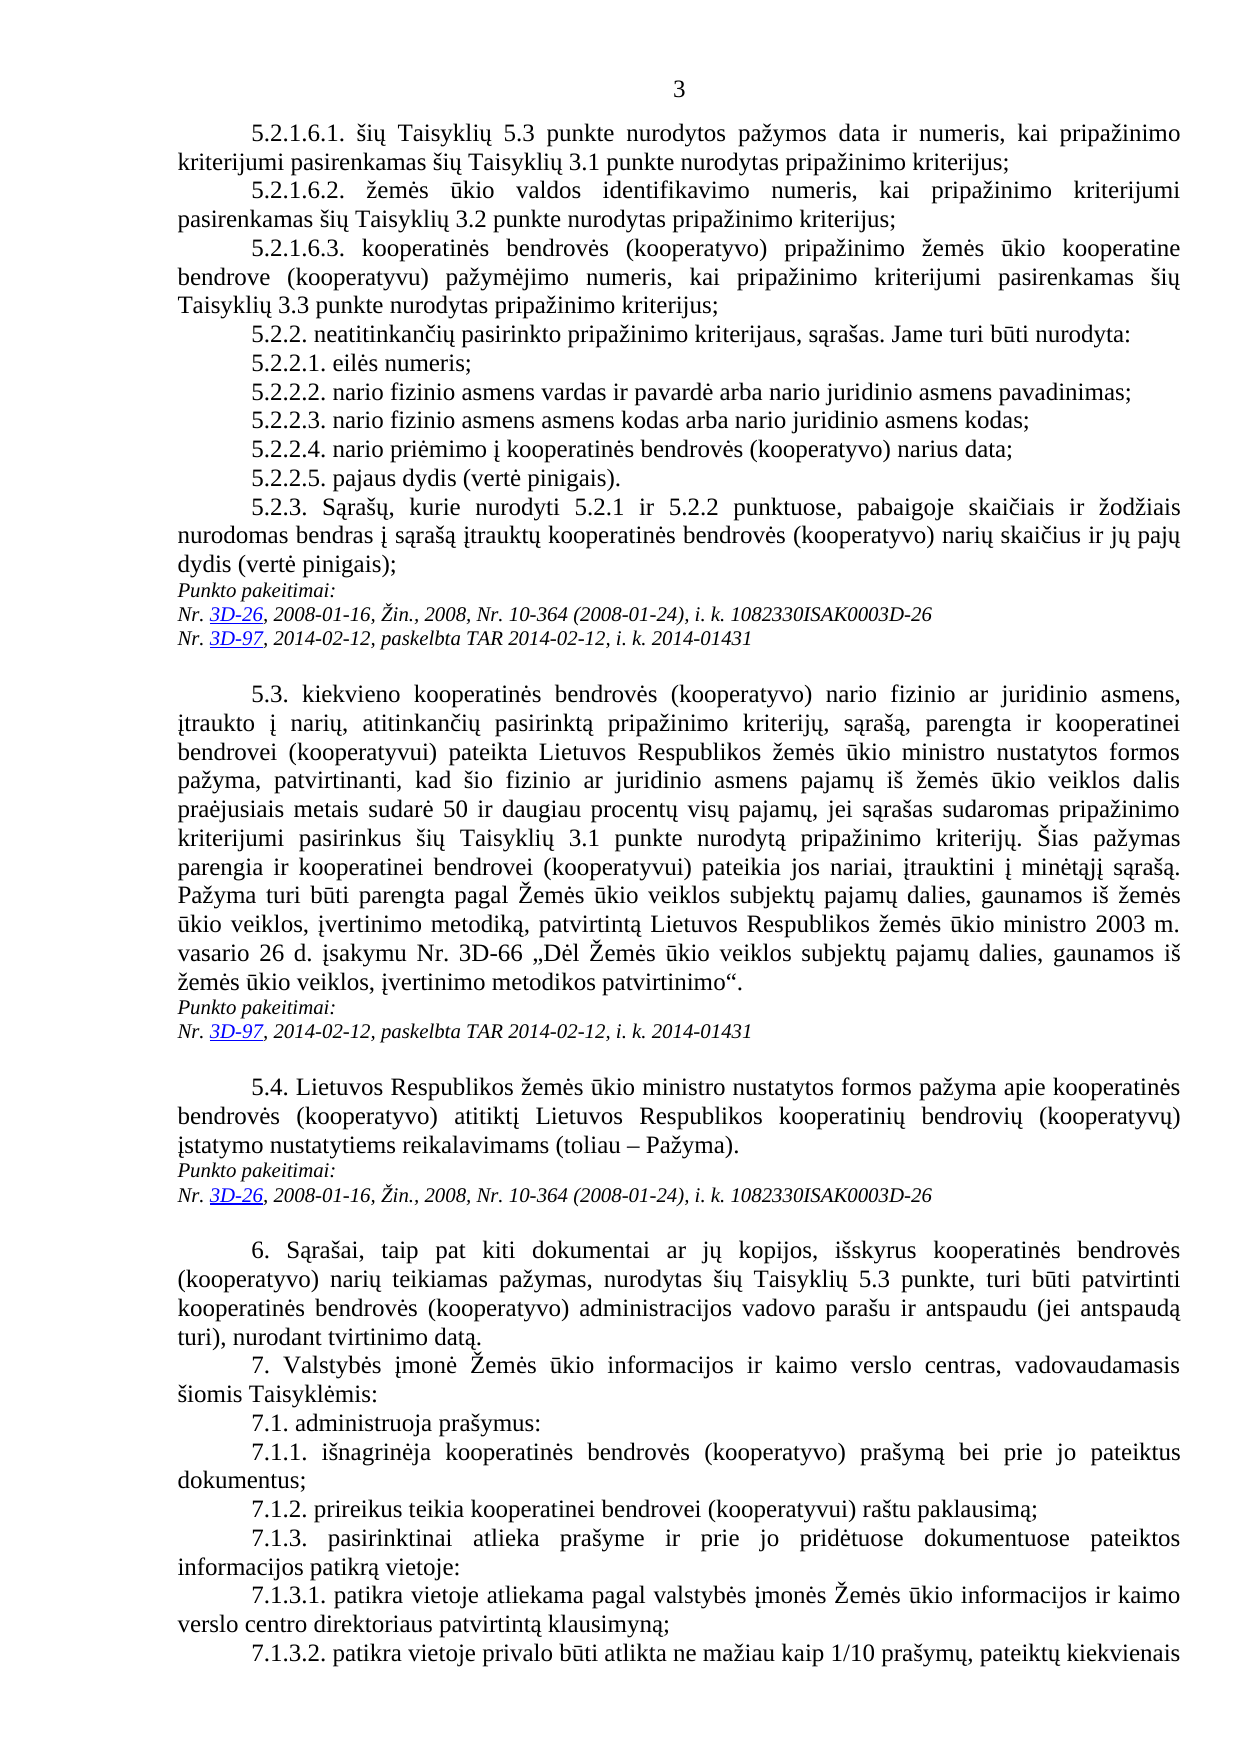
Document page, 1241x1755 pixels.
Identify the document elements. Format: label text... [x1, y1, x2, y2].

text 7. Valstybės įmonė Žemės ūkio informacijos ir kaimo verslo centras, vadovaudamasis šiomis Taisyklėmis: [177, 1350, 1181, 1408]
text Punkto pakeitimai: [177, 995, 1181, 1019]
text 7.1.3.1. patikra vietoje atliekama pagal valstybės įmonės Žemės ūkio informacijos ir kaimo verslo centro direktoriaus patvirtintą klausimyną; [177, 1580, 1181, 1638]
text 5.2.1.6.3. kooperatinės bendrovės (kooperatyvo) pripažinimo žemės ūkio kooperatine bendrove (kooperatyvu) pažymėjimo numeris, kai pripažinimo kriterijumi pasirenkamas šių Taisyklių 3.3 punkte nurodytas pripažinimo kriterijus; [177, 233, 1181, 319]
text 5.3. kiekvieno kooperatinės bendrovės (kooperatyvo) nario fizinio ar juridinio asmens, įtraukto į narių, atitinkančių pasirinktą pripažinimo kriterijų, sąrašą, parengta ir kooperatinei bendrovei (kooperatyvui) pateikta Lietuvos Respublikos žemės ūkio ministro nustatytos formos pažyma, patvirtinanti, kad šio fizinio ar juridinio asmens pajamų iš žemės ūkio veiklos dalis praėjusiais metais sudarė 50 ir daugiau procentų visų pajamų, jei sąrašas sudaromas pripažinimo kriterijumi pasirinkus šių Taisyklių 3.1 punkte nurodytą pripažinimo kriterijų. Šias pažymas parengia ir kooperatinei bendrovei (kooperatyvui) pateikia jos nariai, įtrauktini į minėtąjį sąrašą. Pažyma turi būti parengta pagal Žemės ūkio veiklos subjektų pajamų dalies, gaunamos iš žemės ūkio veiklos, įvertinimo metodiką, patvirtintą Lietuvos Respublikos žemės ūkio ministro 2003 m. vasario 26 d. įsakymu Nr. 3D-66 „Dėl Žemės ūkio veiklos subjektų pajamų dalies, gaunamos iš žemės ūkio veiklos, įvertinimo metodikos patvirtinimo“. [177, 679, 1181, 995]
text 5.2.2.5. pajaus dydis (vertė pinigais). [177, 463, 1181, 492]
text 5.2.2. neatitinkančių pasirinkto pripažinimo kriterijaus, sąrašas. Jame turi būti nurodyta: [177, 319, 1181, 348]
text 5.2.2.4. nario priėmimo į kooperatinės bendrovės (kooperatyvo) narius data; [177, 434, 1181, 463]
text Nr. 3D-26, 2008-01-16, Žin., 2008, Nr. 10-364 (2008-01-24), i. k. 1082330ISAK0003D-26 [177, 602, 1181, 626]
text 5.2.2.1. eilės numeris; [177, 348, 1181, 377]
text 7.1. administruoja prašymus: [177, 1408, 1181, 1437]
text Nr. 3D-97, 2014-02-12, paskelbta TAR 2014-02-12, i. k. 2014-01431 [177, 1019, 1181, 1043]
text 5.2.3. Sąrašų, kurie nurodyti 5.2.1 ir 5.2.2 punktuose, pabaigoje skaičiais ir žodžiais nurodomas bendras į sąrašą įtrauktų kooperatinės bendrovės (kooperatyvo) narių skaičius ir jų pajų dydis (vertė pinigais); [177, 492, 1181, 578]
text Nr. 3D-97, 2014-02-12, paskelbta TAR 2014-02-12, i. k. 2014-01431 [177, 626, 1181, 650]
text 5.4. Lietuvos Respublikos žemės ūkio ministro nustatytos formos pažyma apie kooperatinės bendrovės (kooperatyvo) atitiktį Lietuvos Respublikos kooperatinių bendrovių (kooperatyvų) įstatymo nustatytiems reikalavimams (toliau – Pažyma). [177, 1072, 1181, 1158]
text 5.2.2.2. nario fizinio asmens vardas ir pavardė arba nario juridinio asmens pavadinimas; [177, 377, 1181, 406]
text Punkto pakeitimai: [177, 578, 1181, 602]
text Punkto pakeitimai: [177, 1158, 1181, 1182]
text 7.1.3.2. patikra vietoje privalo būti atlikta ne mažiau kaip 1/10 prašymų, pateiktų kiekvienais [177, 1638, 1181, 1667]
text 6. Sąrašai, taip pat kiti dokumentai ar jų kopijos, išskyrus kooperatinės bendrovės (kooperatyvo) narių teikiamas pažymas, nurodytas šių Taisyklių 5.3 punkte, turi būti patvirtinti kooperatinės bendrovės (kooperatyvo) administracijos vadovo parašu ir antspaudu (jei antspaudą turi), nurodant tvirtinimo datą. [177, 1235, 1181, 1350]
text 7.1.1. išnagrinėja kooperatinės bendrovės (kooperatyvo) prašymą bei prie jo pateiktus dokumentus; [177, 1437, 1181, 1494]
text Nr. 3D-26, 2008-01-16, Žin., 2008, Nr. 10-364 (2008-01-24), i. k. 1082330ISAK0003D-26 [177, 1182, 1181, 1207]
text 7.1.2. prireikus teikia kooperatinei bendrovei (kooperatyvui) raštu paklausimą; [177, 1494, 1181, 1523]
text 5.2.1.6.1. šių Taisyklių 5.3 punkte nurodytos pažymos data ir numeris, kai pripažinimo kriterijumi pasirenkamas šių Taisyklių 3.1 punkte nurodytas pripažinimo kriterijus; [177, 118, 1181, 176]
text 5.2.2.3. nario fizinio asmens asmens kodas arba nario juridinio asmens kodas; [177, 406, 1181, 434]
text 5.2.1.6.2. žemės ūkio valdos identifikavimo numeris, kai pripažinimo kriterijumi pasirenkamas šių Taisyklių 3.2 punkte nurodytas pripažinimo kriterijus; [177, 176, 1181, 233]
text 7.1.3. pasirinktinai atlieka prašyme ir prie jo pridėtuose dokumentuose pateiktos informacijos patikrą vietoje: [177, 1523, 1181, 1580]
